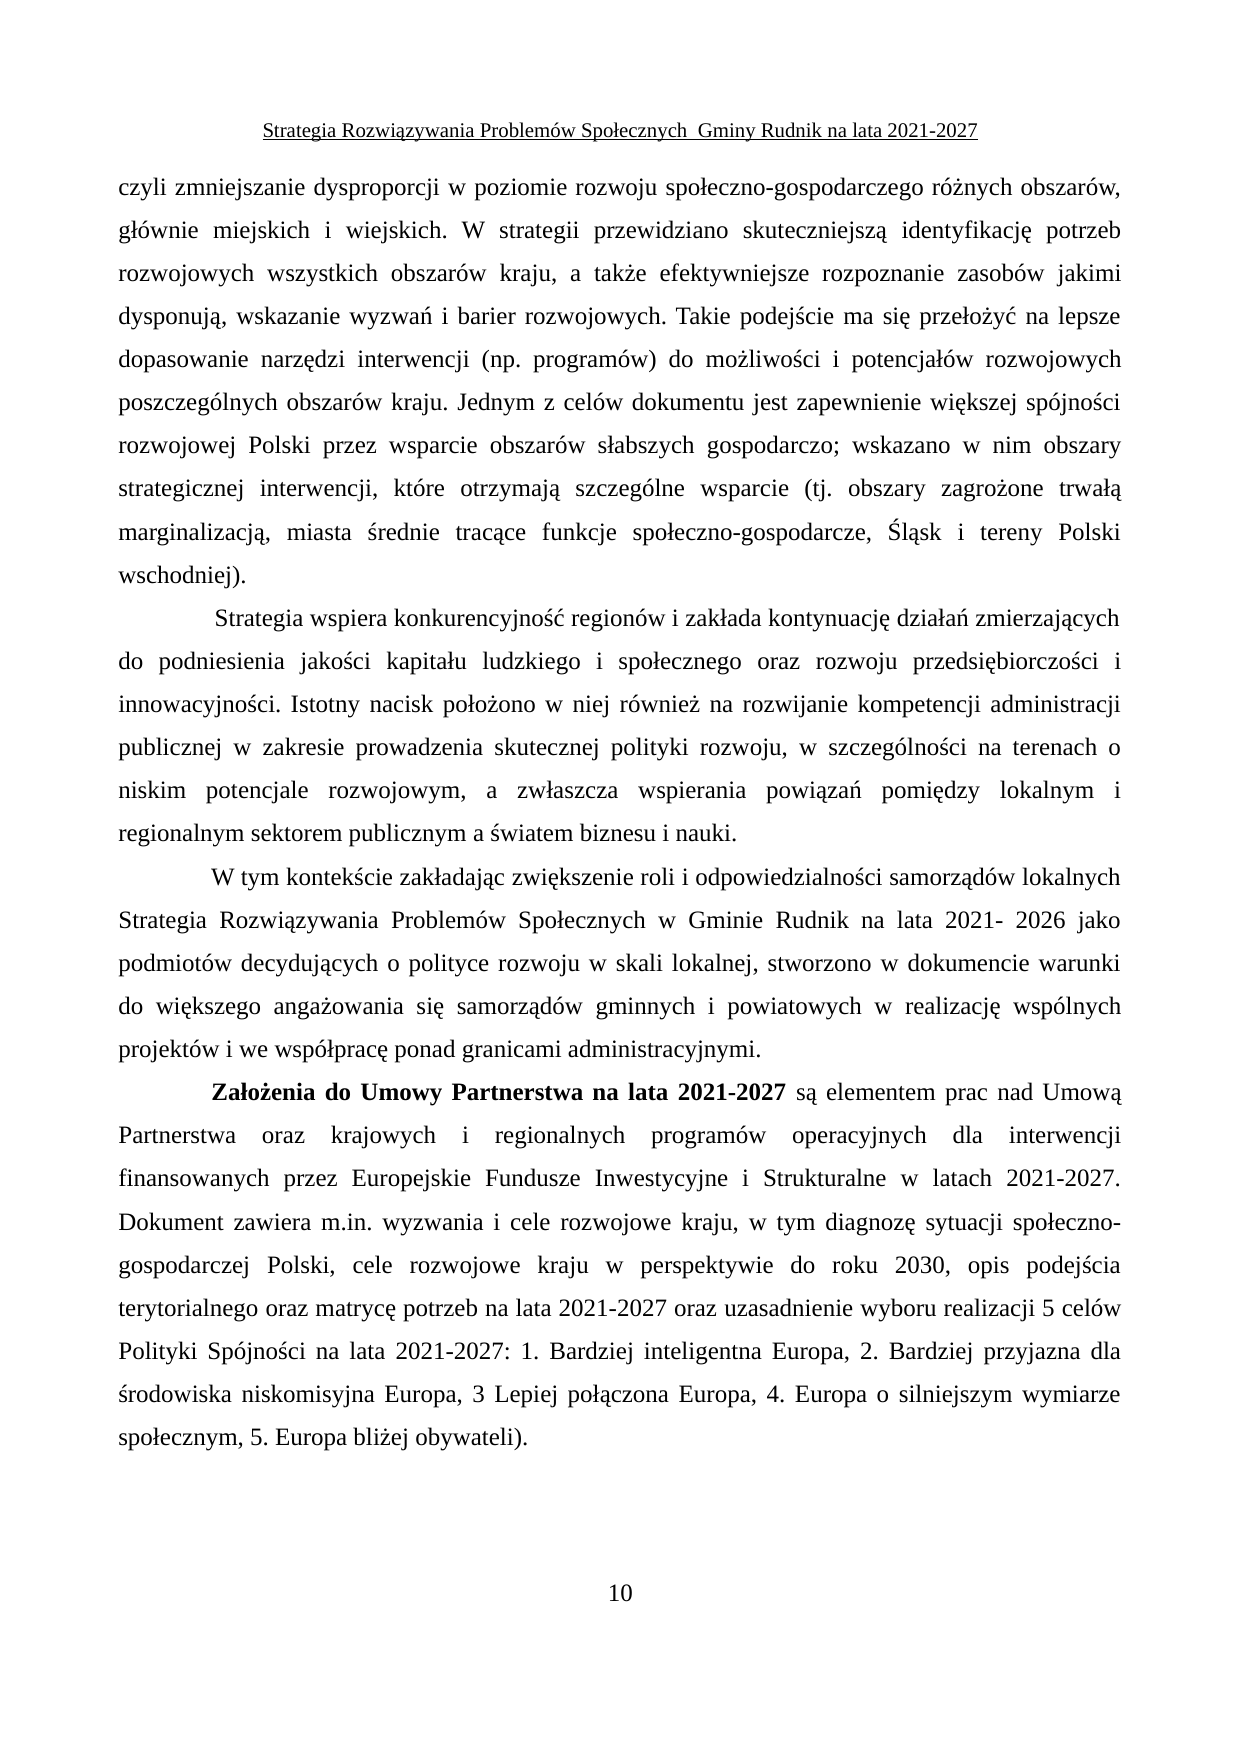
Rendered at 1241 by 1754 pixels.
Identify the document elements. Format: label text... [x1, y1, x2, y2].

text Strategia wspiera konkurencyjność regionów i zakłada kontynuację działań zmierzających do podniesienia jakości kapitału ludzkiego i społecznego oraz rozwoju przedsiębiorczości i innowacyjności. Istotny nacisk położono w niej również na rozwijanie kompetencji administracji publicznej w zakresie prowadzenia skutecznej polityki rozwoju, w szczególności na terenach o niskim potencjale rozwojowym, a zwłaszcza wspierania powiązań pomiędzy lokalnym i regionalnym sektorem publicznym a światem biznesu i nauki. [118, 603, 1122, 847]
text W tym kontekście zakładając zwiększenie roli i odpowiedzialności samorządów lokalnych Strategia Rozwiązywania Problemów Społecznych w Gminie Rudnik na lata 2021- 2026 jako podmiotów decydujących o polityce rozwoju w skali lokalnej, stworzono w dokumencie warunki do większego angażowania się samorządów gminnych i powiatowych w realizację wspólnych projektów i we współpracę ponad granicami administracyjnymi. [118, 862, 1122, 1063]
text czyli zmniejszanie dysproporcji w poziomie rozwoju społeczno-gospodarczego różnych obszarów, głównie miejskich i wiejskich. W strategii przewidziano skuteczniejszą identyfikację potrzeb rozwojowych wszystkich obszarów kraju, a także efektywniejsze rozpoznanie zasobów jakimi dysponują, wskazanie wyzwań i barier rozwojowych. Takie podejście ma się przełożyć na lepsze dopasowanie narzędzi interwencji (np. programów) do możliwości i potencjałów rozwojowych poszczególnych obszarów kraju. Jednym z celów dokumentu jest zapewnienie większej spójności rozwojowej Polski przez wsparcie obszarów słabszych gospodarczo; wskazano w nim obszary strategicznej interwencji, które otrzymają szczególne wsparcie (tj. obszary zagrożone trwałą marginalizacją, miasta średnie tracące funkcje społeczno-gospodarcze, Śląsk i tereny Polski wschodniej). [118, 172, 1122, 588]
text Założenia do Umowy Partnerstwa na lata 2021-2027 są elementem prac nad Umową Partnerstwa oraz krajowych i regionalnych programów operacyjnych dla interwencji finansowanych przez Europejskie Fundusze Inwestycyjne i Strukturalne w latach 2021-2027. Dokument zawiera m.in. wyzwania i cele rozwojowe kraju, w tym diagnozę sytuacji społeczno-gospodarczej Polski, cele rozwojowe kraju w perspektywie do roku 2030, opis podejścia terytorialnego oraz matrycę potrzeb na lata 2021-2027 oraz uzasadnienie wyboru realizacji 5 celów Polityki Spójności na lata 2021-2027: 1. Bardziej inteligentna Europa, 2. Bardziej przyjazna dla środowiska niskomisyjna Europa, 3 Lepiej połączona Europa, 4. Europa o silniejszym wymiarze społecznym, 5. Europa bliżej obywateli). [118, 1077, 1122, 1451]
